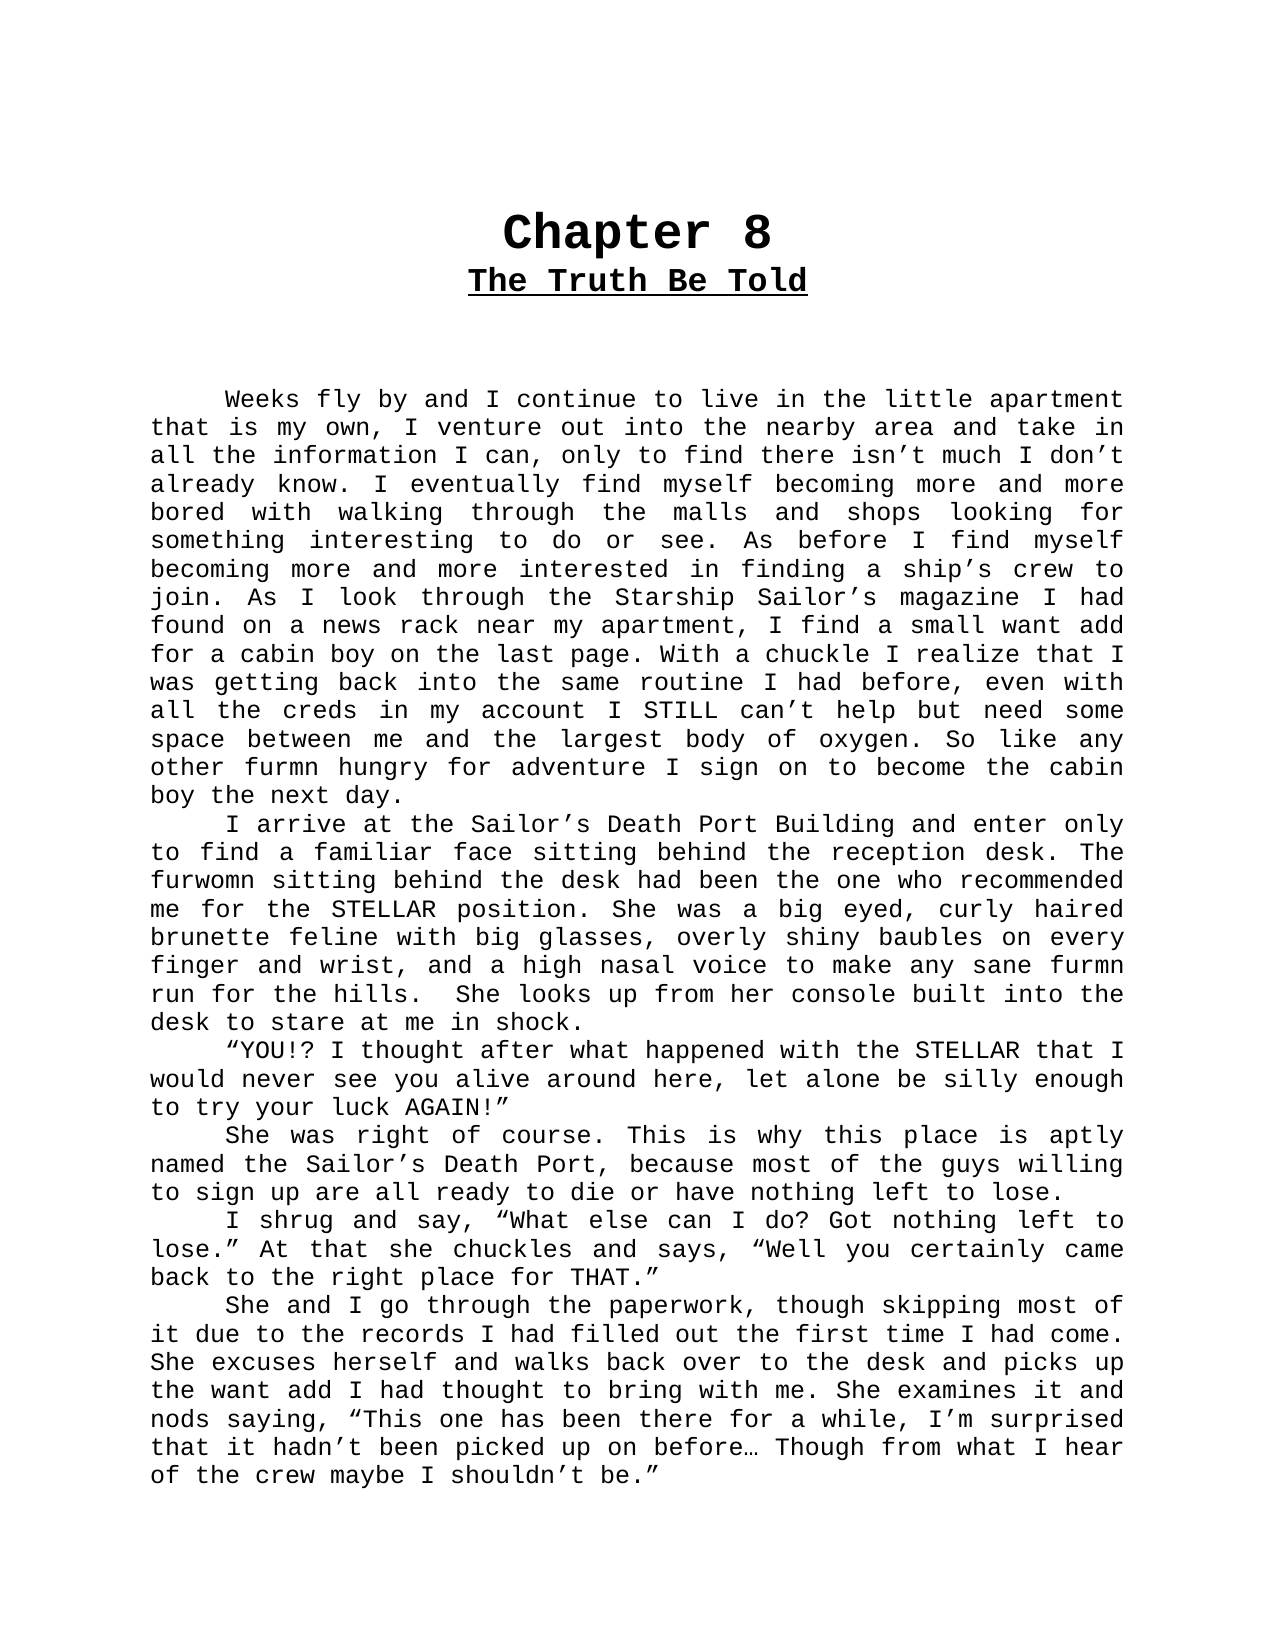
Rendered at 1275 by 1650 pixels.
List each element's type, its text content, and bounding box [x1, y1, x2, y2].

text Weeks fly by and I continue to live in the little apartment that is my own, I venture out into the nearby area and take in all the information I can, only to find there isn’t much I don’t already know. I eventually find myself becoming more and more bored with walking through the malls and shops looking for something interesting to do or see. As before I find myself becoming more and more interested in finding a ship’s crew to join. As I look through the Starship Sailor’s magazine I had found on a news rack near my apartment, I find a small want add for a cabin boy on the last page. With a chuckle I realize that I was getting back into the same routine I had before, even with all the creds in my account I STILL can’t help but need some space between me and the largest body of oxygen. So like any other furmn hungry for adventure I sign on to become the cabin boy the next day. [150, 386, 1125, 811]
text She and I go through the paperwork, though skipping most of it due to the records I had filled out the first time I had come. She excuses herself and walks back over to the desk and picks up the want add I had thought to bring with me. She examines it and nods saying, “This one has been there for a while, I’m surprised that it hadn’t been picked up on before… Though from what I hear of the crew maybe I shouldn’t be.” [150, 1293, 1125, 1491]
text She was right of course. This is why this place is aptly named the Sailor’s Death Port, because most of the guys willing to sign up are all ready to die or have nothing left to lose. [150, 1123, 1125, 1208]
text “YOU!? I thought after what happened with the STELLAR that I would never see you alive around here, let alone be silly enough to try your luck AGAIN!” [150, 1038, 1125, 1123]
text Chapter 8 [150, 207, 1125, 263]
text I arrive at the Sailor’s Death Port Building and enter only to find a familiar face sitting behind the reception desk. The furwomn sitting behind the desk had been the one who recommended me for the STELLAR position. She was a big eyed, curly haired brunette feline with big glasses, overly shiny baubles on every finger and wrist, and a high nasal voice to make any sane furmn run for the hills. She looks up from her console built into the desk to stare at me in shock. [150, 811, 1125, 1038]
text I shrug and say, “What else can I do? Got nothing left to lose.” At that she chuckles and says, “Well you certainly came back to the right place for THAT.” [150, 1208, 1125, 1293]
text The Truth Be Told [150, 263, 1125, 301]
